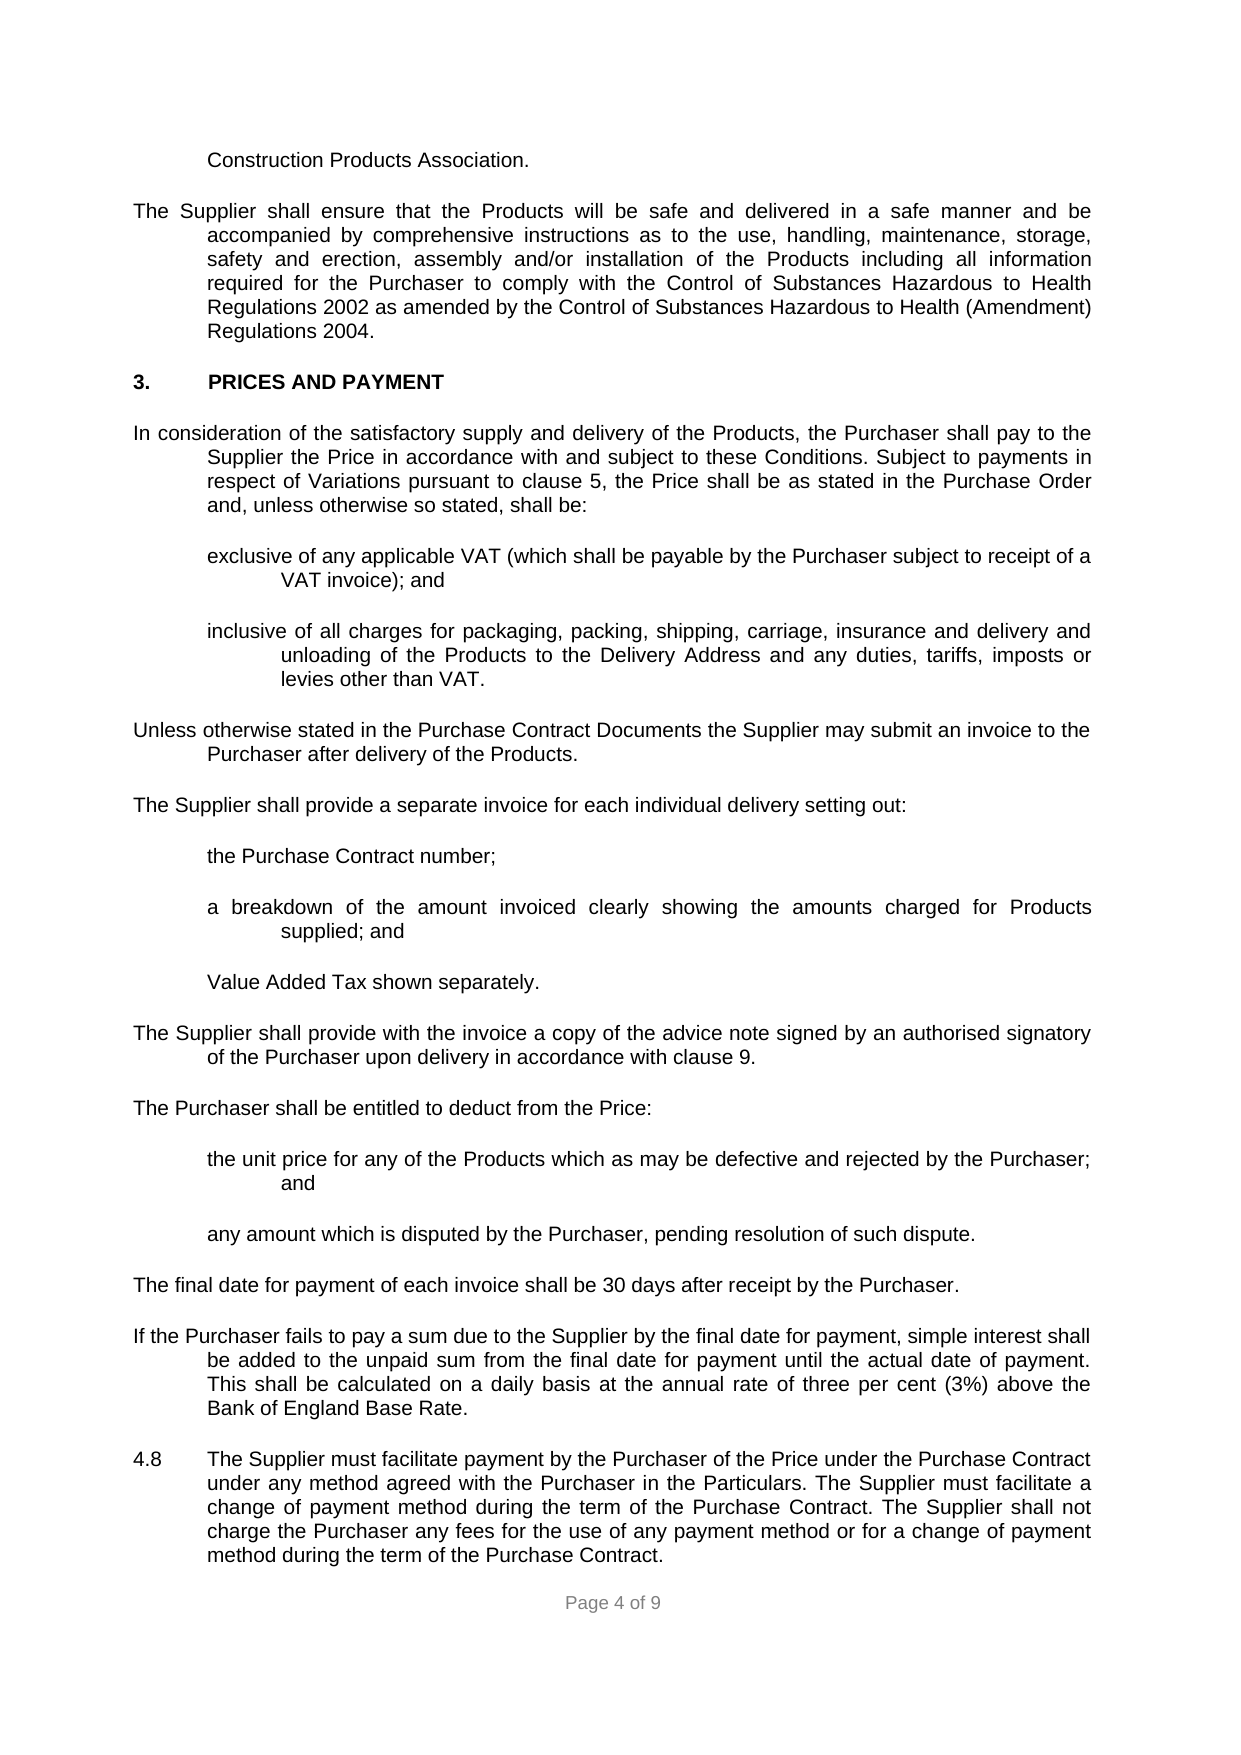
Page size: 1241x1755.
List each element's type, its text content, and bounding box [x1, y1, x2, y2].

subtitle The Purchaser shall be entitled to deduct from the Price: [133, 1096, 1093, 1119]
subtitle PRICES AND PAYMENT [133, 369, 1093, 393]
subtitle exclusive of any applicable VAT (which shall be payable by the Purchaser subject to receipt of a VAT invoice); and [207, 543, 1093, 591]
subtitle any amount which is disputed by the Purchaser, pending resolution of such dispute. [207, 1222, 1093, 1246]
subtitle Value Added Tax shown separately. [207, 969, 1093, 993]
subtitle If the Purchaser fails to pay a sum due to the Supplier by the final date for payment, simple interest shall be added to the unpaid sum from the final date for payment until the actual date of payment. This shall be calculated on a daily basis at the annual rate of three per cent (3%) above the Bank of England Base Rate. [133, 1324, 1093, 1419]
subtitle a breakdown of the amount invoiced clearly showing the amounts charged for Products supplied; and [207, 894, 1093, 942]
subtitle the unit price for any of the Products which as may be defective and rejected by the Purchaser; and [207, 1147, 1093, 1194]
subtitle The Supplier shall provide a separate invoice for each individual delivery setting out: [133, 792, 1093, 816]
subtitle inclusive of all charges for packaging, packing, shipping, carriage, insurance and delivery and unloading of the Products to the Delivery Address and any duties, tariffs, imposts or levies other than VAT. [207, 618, 1093, 690]
subtitle The final date for payment of each invoice shall be 30 days after receipt by the Purchaser. [133, 1273, 1093, 1297]
subtitle Construction Products Association. [207, 148, 1093, 172]
subtitle The Supplier shall provide with the invoice a copy of the advice note signed by an authorised signatory of the Purchaser upon delivery in accordance with clause 9. [133, 1021, 1093, 1068]
subtitle the Purchase Contract number; [207, 843, 1093, 867]
subtitle The Supplier shall ensure that the Products will be safe and delivered in a safe manner and be accompanied by comprehensive instructions as to the use, handling, maintenance, storage, safety and erection, assembly and/or installation of the Products including all information required for the Purchaser to comply with the Control of Substances Hazardous to Health Regulations 2002 as amended by the Control of Substances Hazardous to Health (Amendment) Regulations 2004. [133, 199, 1093, 342]
text 4.8 The Supplier must facilitate payment by the Purchaser of the Price under the Purchase Contract under any method agreed with the Purchaser in the Particulars. The Supplier must facilitate a change of payment method during the term of the Purchase Contract. The Supplier shall not charge the Purchaser any fees for the use of any payment method or for a change of payment method during the term of the Purchase Contract. [133, 1447, 1093, 1566]
subtitle Unless otherwise stated in the Purchase Contract Documents the Supplier may submit an invoice to the Purchaser after delivery of the Products. [133, 717, 1093, 765]
subtitle In consideration of the satisfactory supply and delivery of the Products, the Purchaser shall pay to the Supplier the Price in accordance with and subject to these Conditions. Subject to payments in respect of Variations pursuant to clause 5, the Price shall be as stated in the Purchase Order and, unless otherwise so stated, shall be: [133, 421, 1093, 516]
